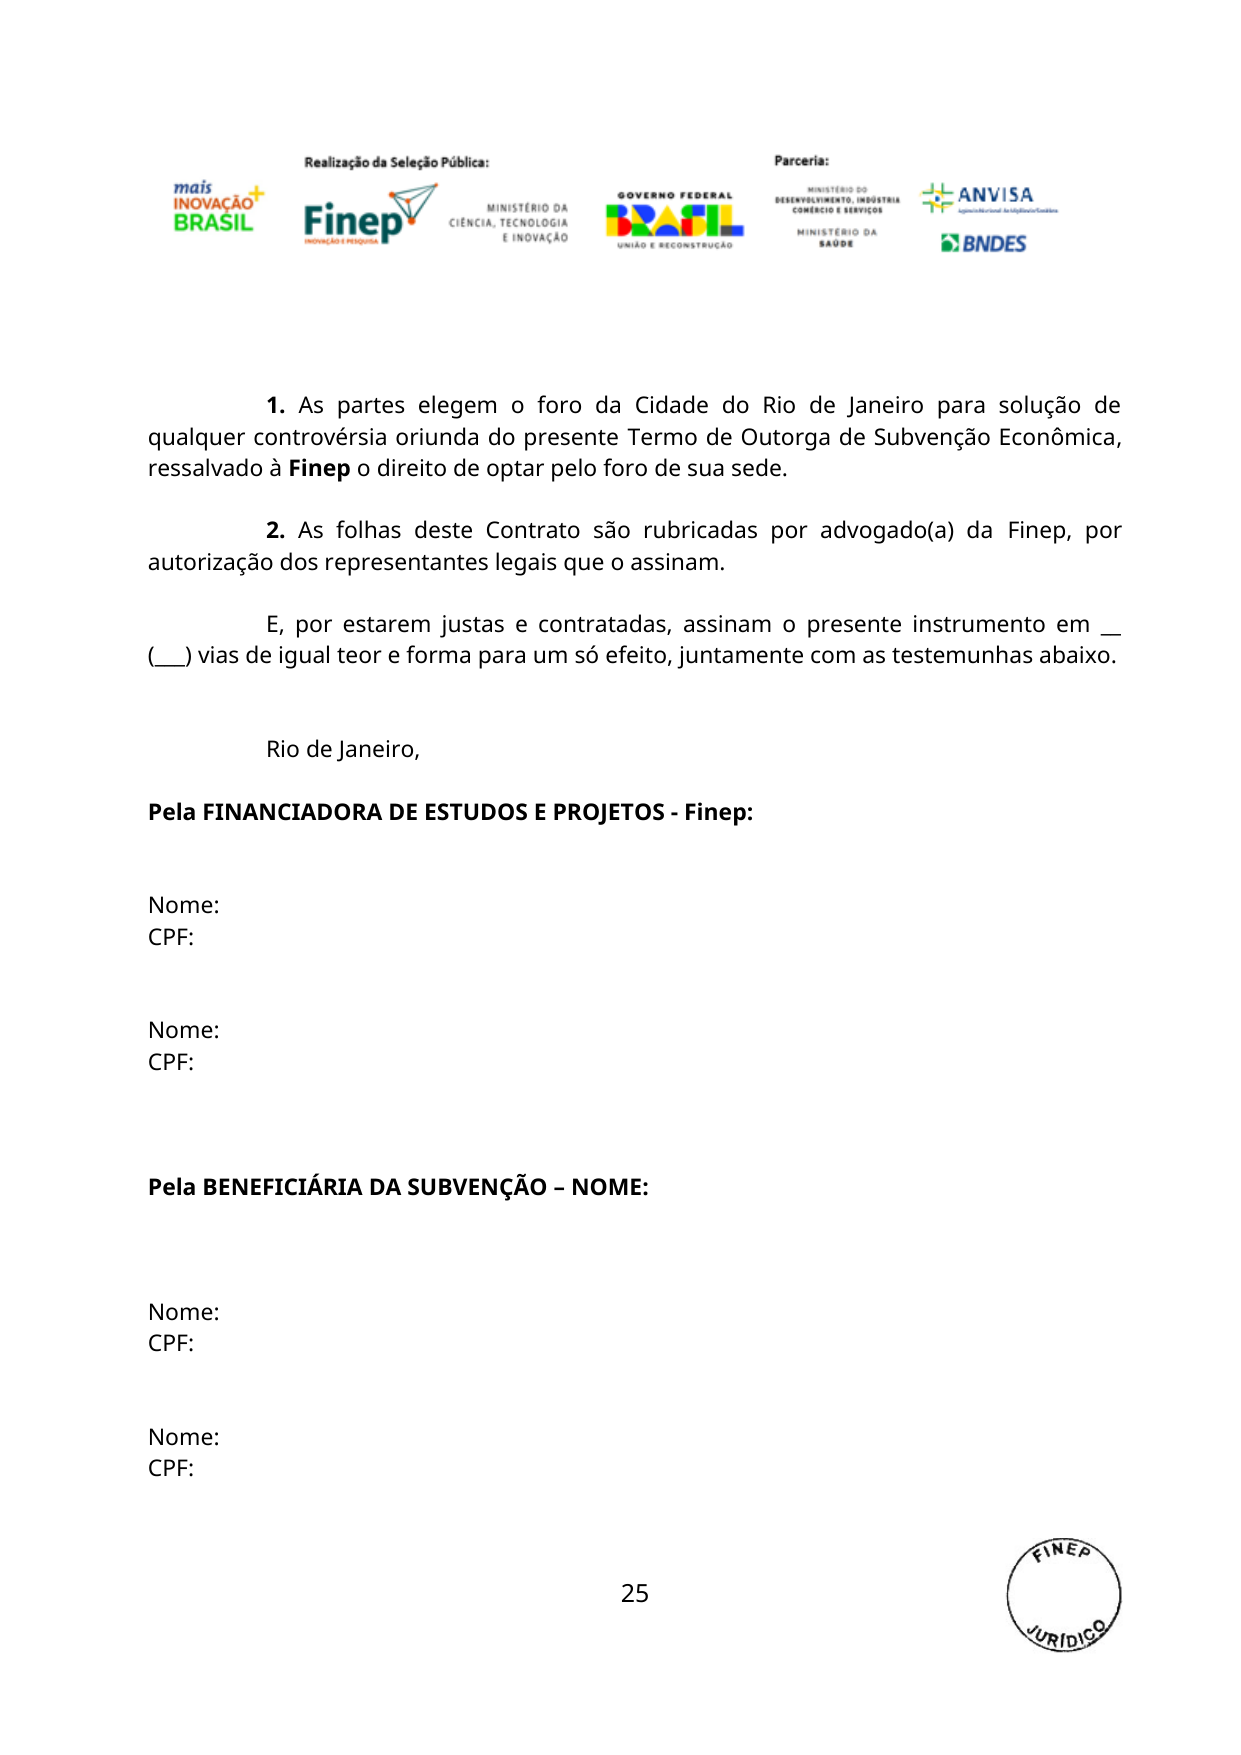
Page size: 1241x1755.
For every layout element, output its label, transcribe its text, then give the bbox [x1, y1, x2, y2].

text Nome: [148, 889, 1122, 921]
text CPF: [148, 921, 1122, 952]
text CPF: [148, 1452, 1122, 1483]
text 1. As partes elegem o foro da Cidade do Rio de Janeiro para solução de qualquer controvérsia oriunda do presente Termo de Outorga de Subvenção Econômica, ressalvado à Finep o direito de optar pelo foro de sua sede. [148, 389, 1122, 483]
text Nome: [148, 1421, 1122, 1452]
text Rio de Janeiro, [148, 733, 1122, 764]
text Nome: [148, 1014, 1122, 1046]
text Pela BENEFICIÁRIA DA SUBVENÇÃO – NOME: [148, 1171, 1122, 1202]
text Pela FINANCIADORA DE ESTUDOS E PROJETOS - Finep: [148, 796, 1122, 827]
text Nome: [148, 1296, 1122, 1327]
text CPF: [148, 1327, 1122, 1358]
text CPF: [148, 1046, 1122, 1077]
text E, por estarem justas e contratadas, assinam o presente instrumento em __ (___) vias de igual teor e forma para um só efeito, juntamente com as testemunhas abaixo. [148, 608, 1122, 671]
text 2. As folhas deste Contrato são rubricadas por advogado(a) da Finep, por autorização dos representantes legais que o assinam. [148, 514, 1122, 577]
